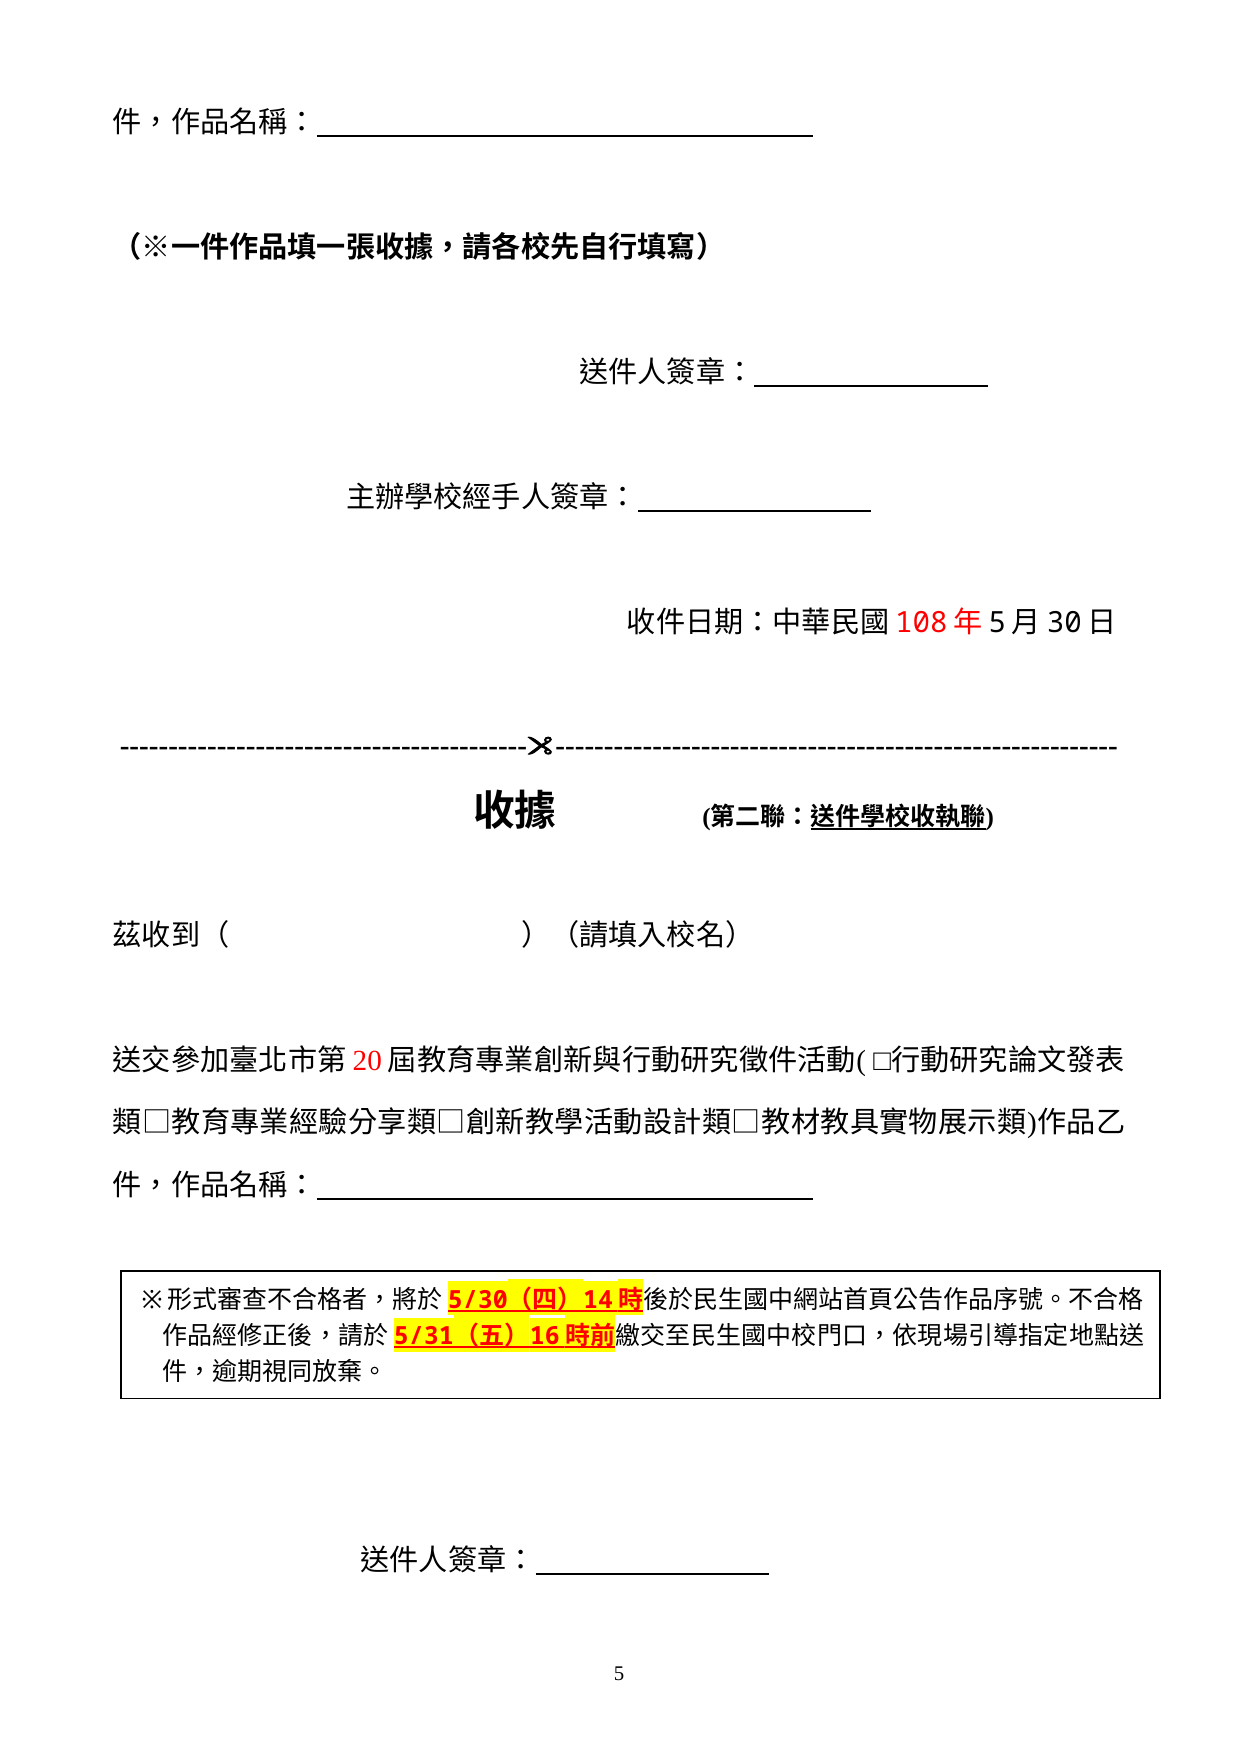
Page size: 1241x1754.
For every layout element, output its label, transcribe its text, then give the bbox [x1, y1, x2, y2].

text 收件日期：中華民國108年5月30日 [112, 578, 1117, 641]
text （ [122, 1272, 1159, 1398]
text 茲收到（ ）（請填入校名） [112, 891, 1125, 953]
text 件，作品名稱： [112, 78, 1125, 141]
text （※一件作品填一張收據，請各校先自行填寫） [112, 203, 1125, 266]
text 主辦學校經手人簽章： [112, 453, 1125, 516]
text 送交參加臺北市第20屆教育專業創新與行動研究徵件活動( □行動研究論文發表類□教育專業經驗分享類□創新教學活動設計類□教材教具實物展示類)作品乙件，作品名稱： [112, 1016, 1125, 1203]
text 收據 (第二聯：送件學校收執聯) [112, 766, 1125, 828]
text 送件人簽章： [112, 328, 1125, 391]
text ---------------------------------------------------------------------------------------------------- [112, 703, 1125, 766]
text ※形式審查不合格者，將於5/30（四）14時後於民生國中網站首頁公告作品序號。不合格作品經修正後，請於5/31（五）16時前繳交至民生國中校門口，依現場引導指定地點送件，逾期視同放棄。 [137, 1279, 1144, 1388]
text 送件人簽章： [112, 1516, 1125, 1578]
text （ [112, 1266, 1125, 1328]
